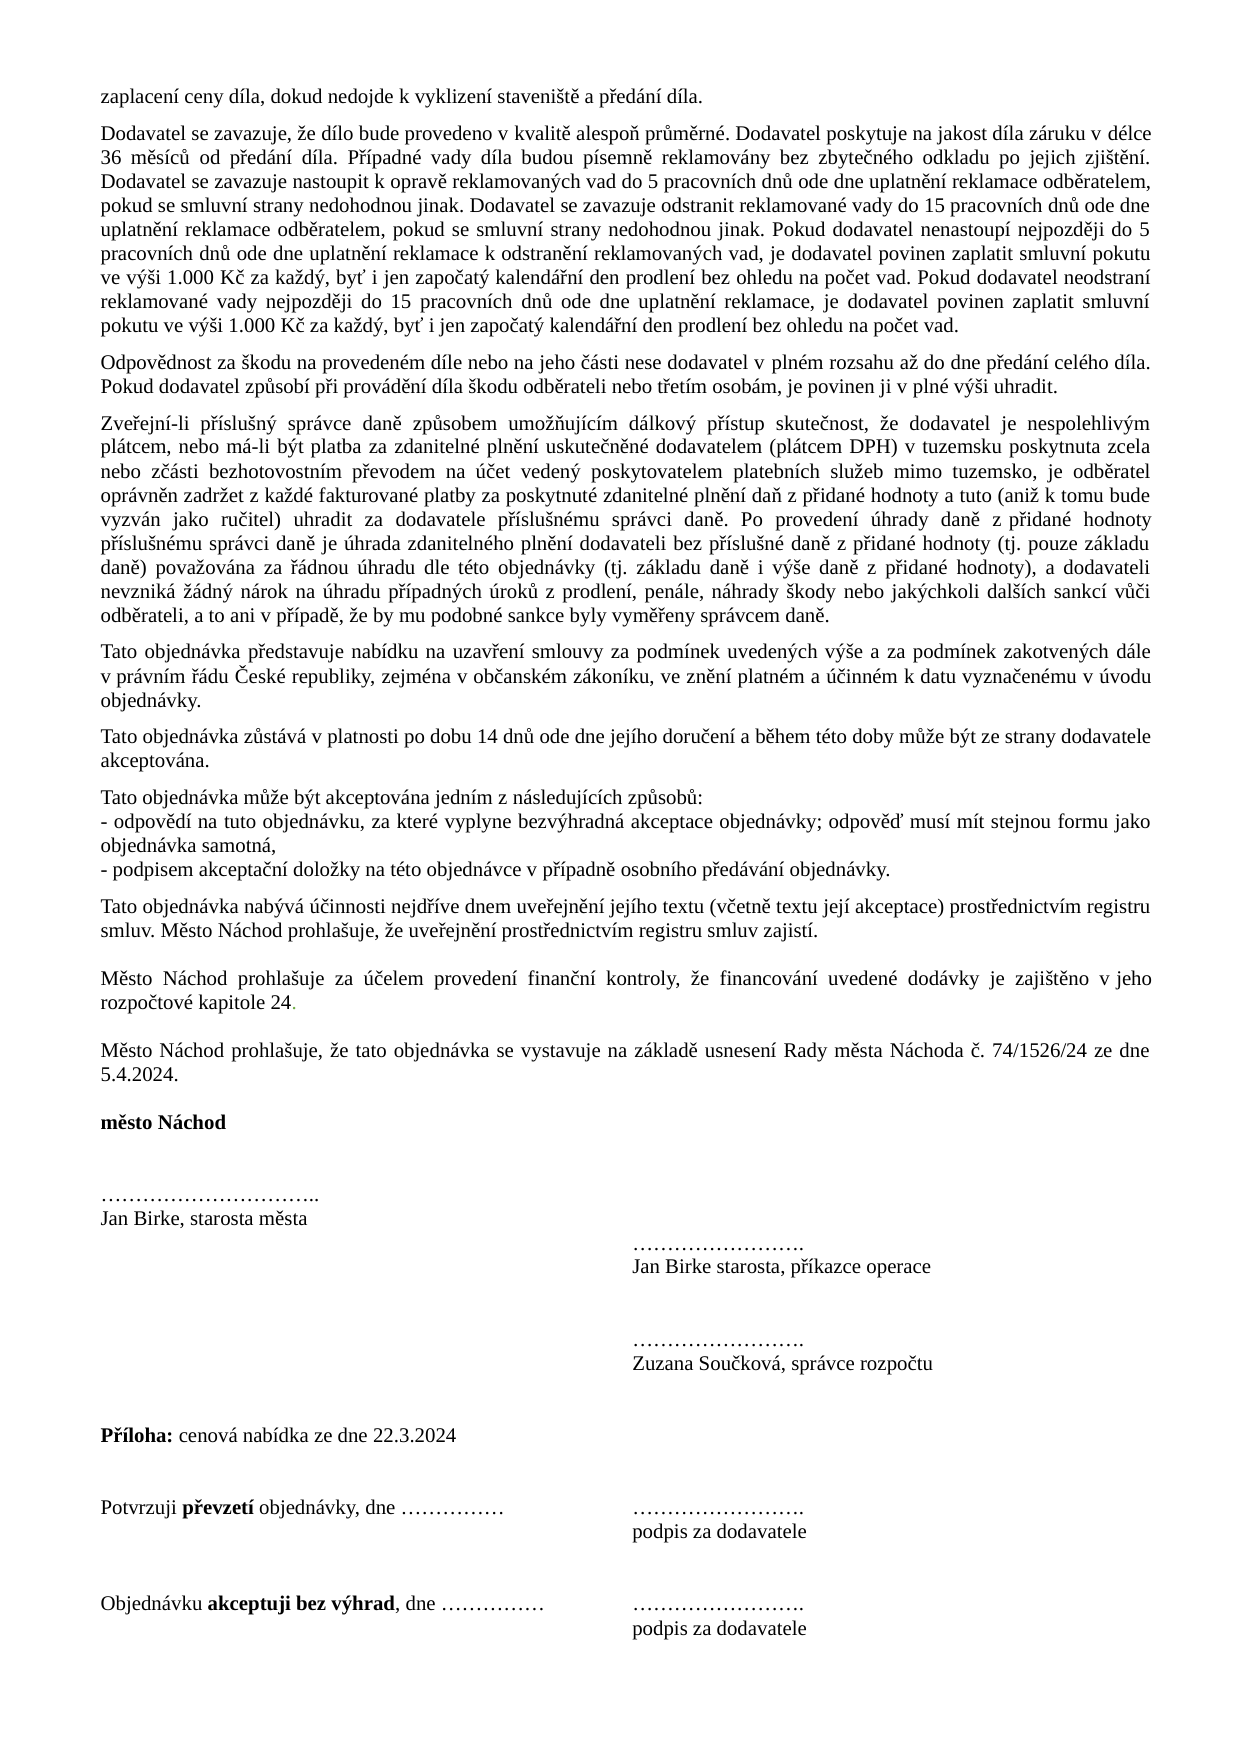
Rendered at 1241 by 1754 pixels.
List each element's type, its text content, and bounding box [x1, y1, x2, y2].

text Příloha: cenová nabídka ze dne 22.3.2024 [100, 1423, 1211, 1447]
text Jan Birke starosta, příkazce operace [632, 1254, 1152, 1278]
text Jan Birke, starosta města [100, 1206, 1152, 1230]
text město Náchod [100, 1110, 1152, 1134]
text ……………………. [632, 1230, 1152, 1254]
text Tato objednávka nabývá účinnosti nejdříve dnem uveřejnění jejího textu (včetně textu její akceptace) prostřednictvím registru smluv. Město Náchod prohlašuje, že uveřejnění prostřednictvím registru smluv zajistí. [100, 893, 1152, 942]
text podpis za dodavatele [100, 1519, 1152, 1543]
text ………………………….. [100, 1182, 1152, 1206]
text Město Náchod prohlašuje za účelem provedení finanční kontroly, že financování uvedené dodávky je zajištěno v jeho rozpočtové kapitole 24. [100, 966, 1152, 1014]
text - podpisem akceptační doložky na této objednávce v případně osobního předávání objednávky. [100, 857, 1152, 881]
text ……………………. [632, 1327, 1152, 1351]
text Tato objednávka může být akceptována jedním z následujících způsobů: [100, 785, 1152, 809]
text Tato objednávka představuje nabídku na uzavření smlouvy za podmínek uvedených výše a za podmínek zakotvených dále v právním řádu České republiky, zejména v občanském zákoníku, ve znění platném a účinném k datu vyznačenému v úvodu objednávky. [100, 639, 1152, 712]
text - odpovědí na tuto objednávku, za které vyplyne bezvýhradná akceptace objednávky; odpověď musí mít stejnou formu jako objednávka samotná, [100, 809, 1152, 857]
text Tato objednávka zůstává v platnosti po dobu 14 dnů ode dne jejího doručení a během této doby může být ze strany dodavatele akceptována. [100, 724, 1152, 772]
text Objednávku akceptuji bez výhrad, dne …………… ……………………. [100, 1591, 1152, 1615]
text zaplacení ceny díla, dokud nedojde k vyklizení staveniště a předání díla. [100, 84, 1152, 108]
text Zuzana Součková, správce rozpočtu [632, 1351, 1152, 1375]
text podpis za dodavatele [100, 1615, 1152, 1639]
text Město Náchod prohlašuje, že tato objednávka se vystavuje na základě usnesení Rady města Náchoda č. 74/1526/24 ze dne 5.4.2024. [100, 1038, 1152, 1086]
text Potvrzuji převzetí objednávky, dne …………… ……………………. [100, 1495, 1152, 1519]
text Zveřejní-li příslušný správce daně způsobem umožňujícím dálkový přístup skutečnost, že dodavatel je nespolehlivým plátcem, nebo má-li být platba za zdanitelné plnění uskutečněné dodavatelem (plátcem DPH) v tuzemsku poskytnuta zcela nebo zčásti bezhotovostním převodem na účet vedený poskytovatelem platebních služeb mimo tuzemsko, je odběratel oprávněn zadržet z každé fakturované platby za poskytnuté zdanitelné plnění daň z přidané hodnoty a tuto (aniž k tomu bude vyzván jako ručitel) uhradit za dodavatele příslušnému správci daně. Po provedení úhrady daně z přidané hodnoty příslušnému správci daně je úhrada zdanitelného plnění dodavateli bez příslušné daně z přidané hodnoty (tj. pouze základu daně) považována za řádnou úhradu dle této objednávky (tj. základu daně i výše daně z přidané hodnoty), a dodavateli nevzniká žádný nárok na úhradu případných úroků z prodlení, penále, náhrady škody nebo jakýchkoli dalších sankcí vůči odběrateli, a to ani v případě, že by mu podobné sankce byly vyměřeny správcem daně. [100, 410, 1152, 627]
text Odpovědnost za škodu na provedeném díle nebo na jeho části nese dodavatel v plném rozsahu až do dne předání celého díla. Pokud dodavatel způsobí při provádění díla škodu odběrateli nebo třetím osobám, je povinen ji v plné výši uhradit. [100, 350, 1152, 398]
text Dodavatel se zavazuje, že dílo bude provedeno v kvalitě alespoň průměrné. Dodavatel poskytuje na jakost díla záruku v délce 36 měsíců od předání díla. Případné vady díla budou písemně reklamovány bez zbytečného odkladu po jejich zjištění. Dodavatel se zavazuje nastoupit k opravě reklamovaných vad do 5 pracovních dnů ode dne uplatnění reklamace odběratelem, pokud se smluvní strany nedohodnou jinak. Dodavatel se zavazuje odstranit reklamované vady do 15 pracovních dnů ode dne uplatnění reklamace odběratelem, pokud se smluvní strany nedohodnou jinak. Pokud dodavatel nenastoupí nejpozději do 5 pracovních dnů ode dne uplatnění reklamace k odstranění reklamovaných vad, je dodavatel povinen zaplatit smluvní pokutu ve výši 1.000 Kč za každý, byť i jen započatý kalendářní den prodlení bez ohledu na počet vad. Pokud dodavatel neodstraní reklamované vady nejpozději do 15 pracovních dnů ode dne uplatnění reklamace, je dodavatel povinen zaplatit smluvní pokutu ve výši 1.000 Kč za každý, byť i jen započatý kalendářní den prodlení bez ohledu na počet vad. [100, 121, 1152, 337]
